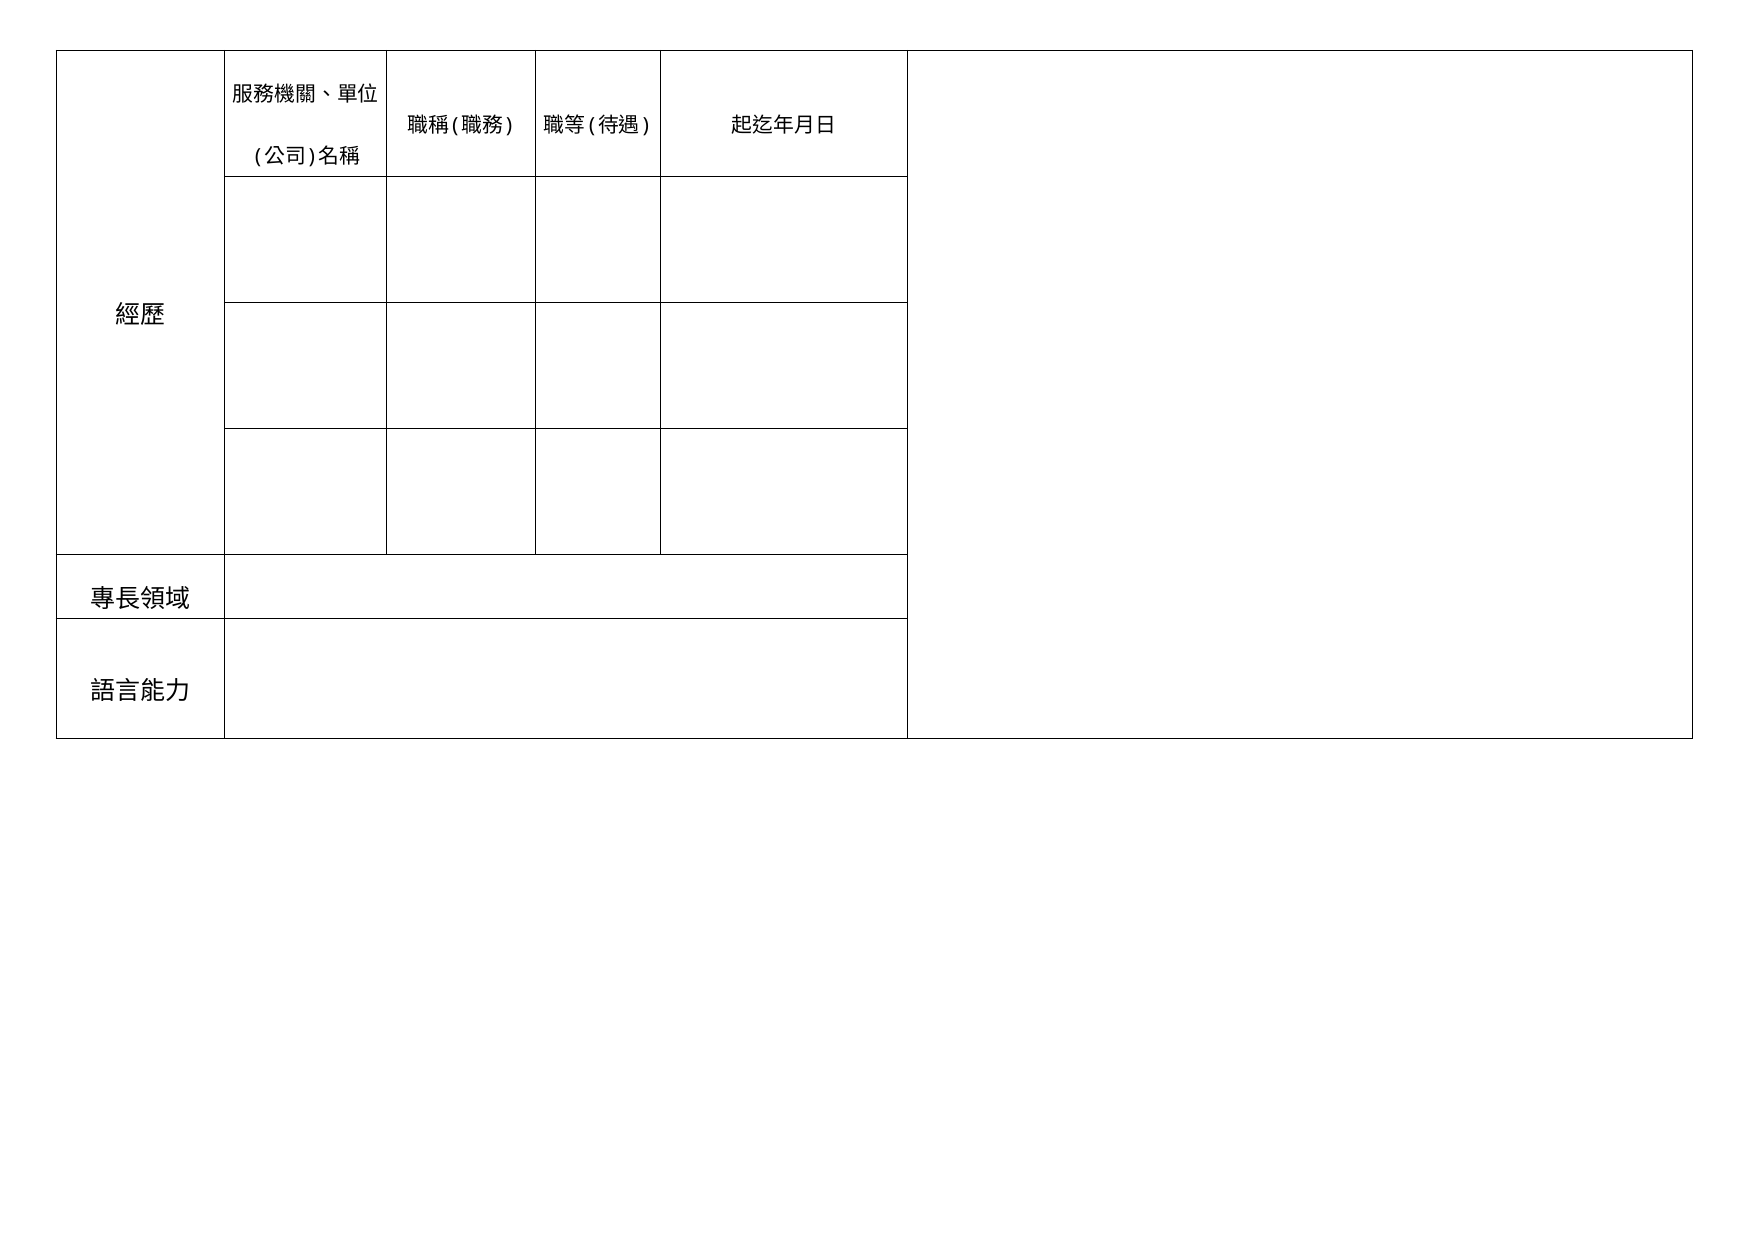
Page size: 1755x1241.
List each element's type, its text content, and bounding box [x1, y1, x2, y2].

table_cell [661, 429, 907, 554]
table_cell 職等(待遇) [536, 51, 660, 176]
table_cell [908, 51, 1692, 738]
table_cell [225, 555, 907, 617]
table_cell [225, 429, 386, 554]
table_cell [387, 429, 535, 554]
table_cell [1693, 50, 1698, 176]
table_cell [1693, 302, 1698, 428]
table_cell 服務機關、單位 (公司)名稱 [225, 51, 386, 176]
table_cell [225, 177, 386, 302]
table_cell 經歷 [57, 51, 224, 554]
table_cell [536, 429, 660, 554]
table_cell [536, 177, 660, 302]
table_cell [1693, 428, 1698, 554]
table_cell [387, 303, 535, 428]
table_cell [225, 619, 907, 738]
table_cell 專長領域 [57, 555, 224, 617]
table_cell [1693, 618, 1698, 738]
table_cell 起迄年月日 [661, 51, 907, 176]
table_cell [661, 177, 907, 302]
table_cell 職稱(職務) [387, 51, 535, 176]
table_cell 語言能力 [57, 619, 224, 738]
table_cell [1693, 554, 1698, 617]
table_cell [225, 303, 386, 428]
table_cell [1693, 176, 1698, 302]
table_cell [387, 177, 535, 302]
table_cell [661, 303, 907, 428]
table_cell [536, 303, 660, 428]
